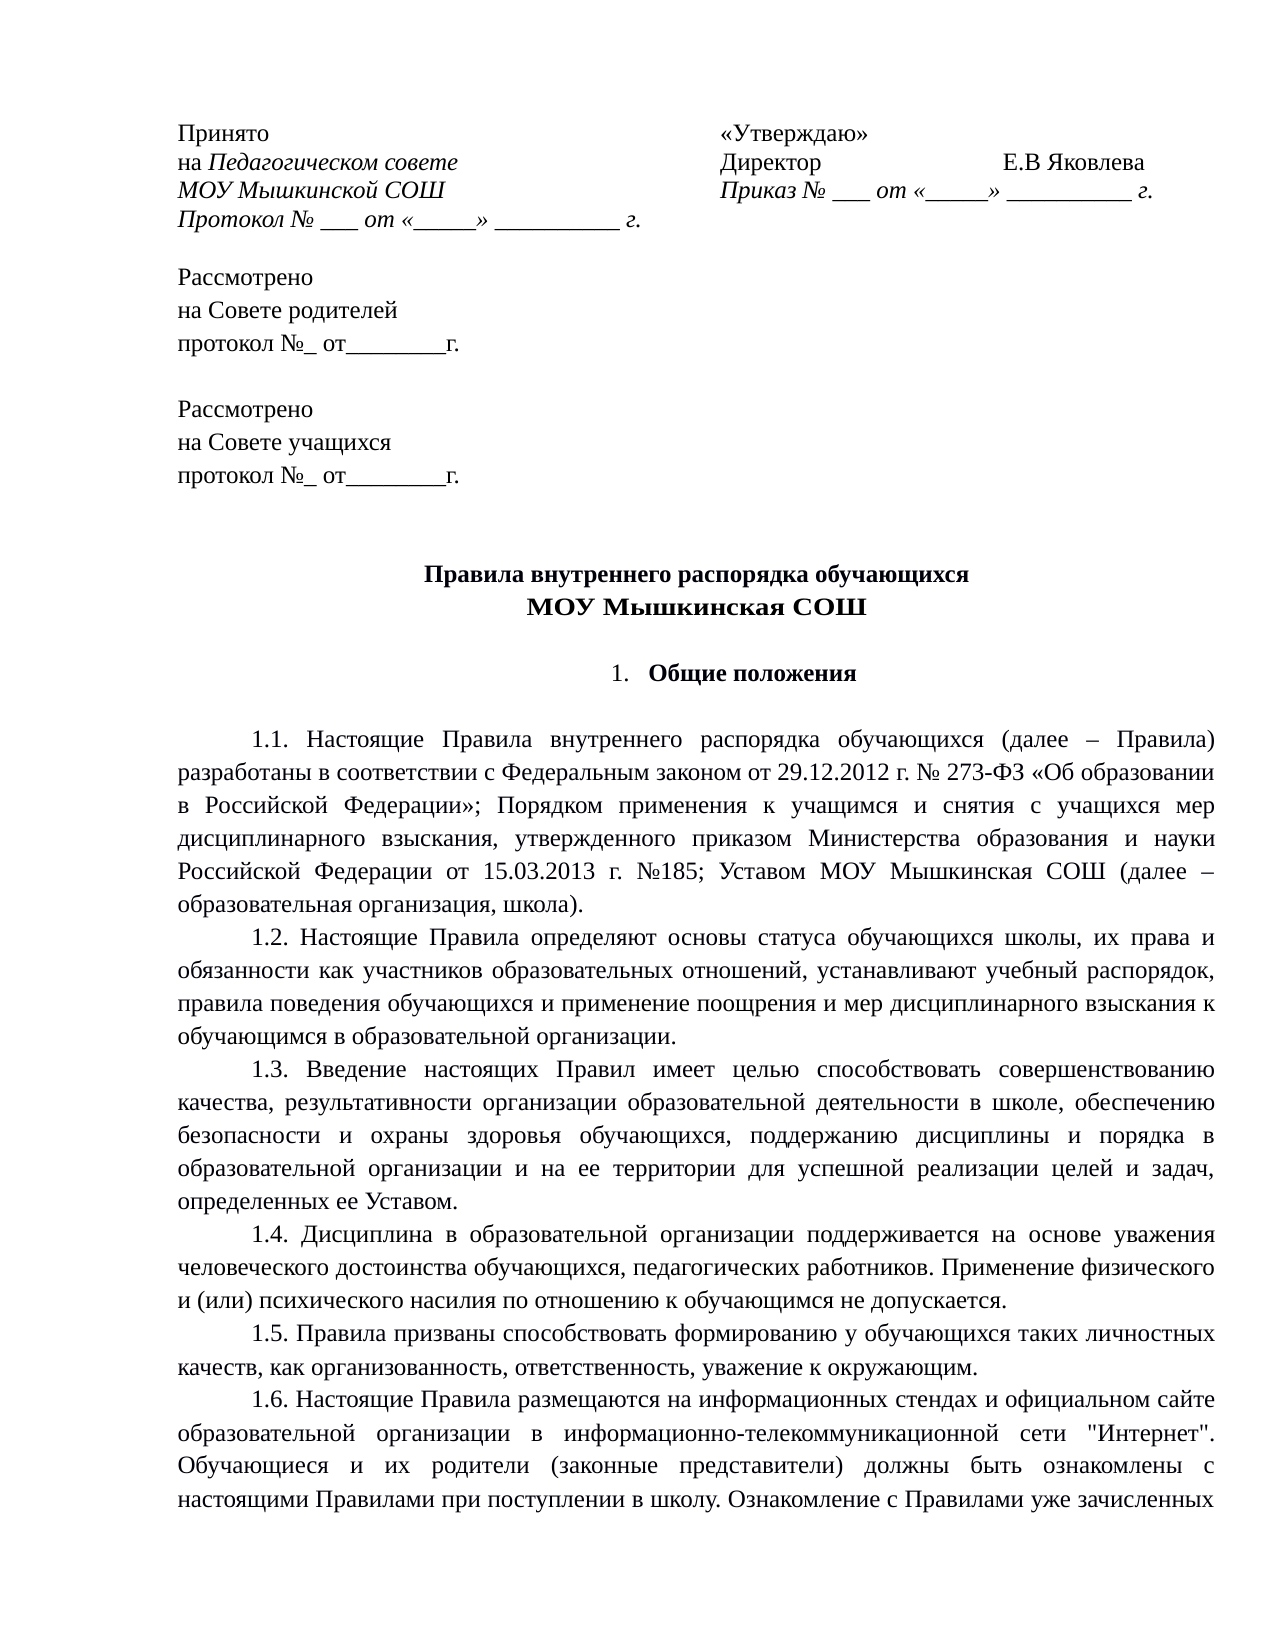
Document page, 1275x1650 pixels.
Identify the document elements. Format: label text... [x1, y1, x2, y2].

text протокол №_ от________г. [177, 328, 1216, 357]
text 1.5. Правила призваны способствовать формированию у обучающихся таких личностных качеств, как организованность, ответственность, уважение к окружающим. [177, 1318, 1216, 1380]
text 1.1. Настоящие Правила внутреннего распорядка обучающихся (далее – Правила) разработаны в соответствии с Федеральным законом от 29.12.2012 г. № 273-ФЗ «Об образовании в Российской Федерации»; Порядком применения к учащимся и снятия с учащихся мер дисциплинарного взыскания, утвержденного приказом Министерства образования и науки Российской Федерации от 15.03.2013 г. №185; Уставом МОУ Мышкинская СОШ (далее – образовательная организация, школа). [177, 724, 1216, 918]
text Рассмотрено [177, 394, 1216, 423]
text 1.4. Дисциплина в образовательной организации поддерживается на основе уважения человеческого достоинства обучающихся, педагогических работников. Применение физического и (или) психического насилия по отношению к обучающимся не допускается. [177, 1219, 1216, 1314]
text МОУ Мышкинская СОШ [177, 592, 1216, 621]
text Правила внутреннего распорядка обучающихся [177, 559, 1216, 588]
text 1.3. Введение настоящих Правил имеет целью способствовать совершенствованию качества, результативности организации образовательной деятельности в школе, обеспечению безопасности и охраны здоровья обучающихся, поддержанию дисциплины и порядка в образовательной организации и на ее территории для успешной реализации целей и задач, определенных ее Уставом. [177, 1054, 1216, 1215]
table_header «Утверждаю» Директор Е.В Яковлева Приказ № ___ от «_____» __________ г. [709, 118, 1211, 262]
text на Совете учащихся [177, 427, 1216, 456]
text 1.2. Настоящие Правила определяют основы статуса обучающихся школы, их права и обязанности как участников образовательных отношений, устанавливают учебный распорядок, правила поведения обучающихся и применение поощрения и мер дисциплинарного взыскания к обучающимся в образовательной организации. [177, 922, 1216, 1050]
text на Совете родителей [177, 295, 1216, 324]
list Общие положения [251, 658, 1216, 687]
table_header Принято на Педагогическом совете МОУ Мышкинской СОШ Протокол № ___ от «_____» __________ г. [166, 118, 709, 262]
text протокол №_ от________г. [177, 460, 1216, 489]
text 1.6. Настоящие Правила размещаются на информационных стендах и официальном сайте образовательной организации в информационно-телекоммуникационной сети "Интернет". Обучающиеся и их родители (законные представители) должны быть ознакомлены с настоящими Правилами при поступлении в школу. Ознакомление с Правилами уже зачисленных [177, 1384, 1216, 1512]
text Рассмотрено [177, 262, 1216, 291]
